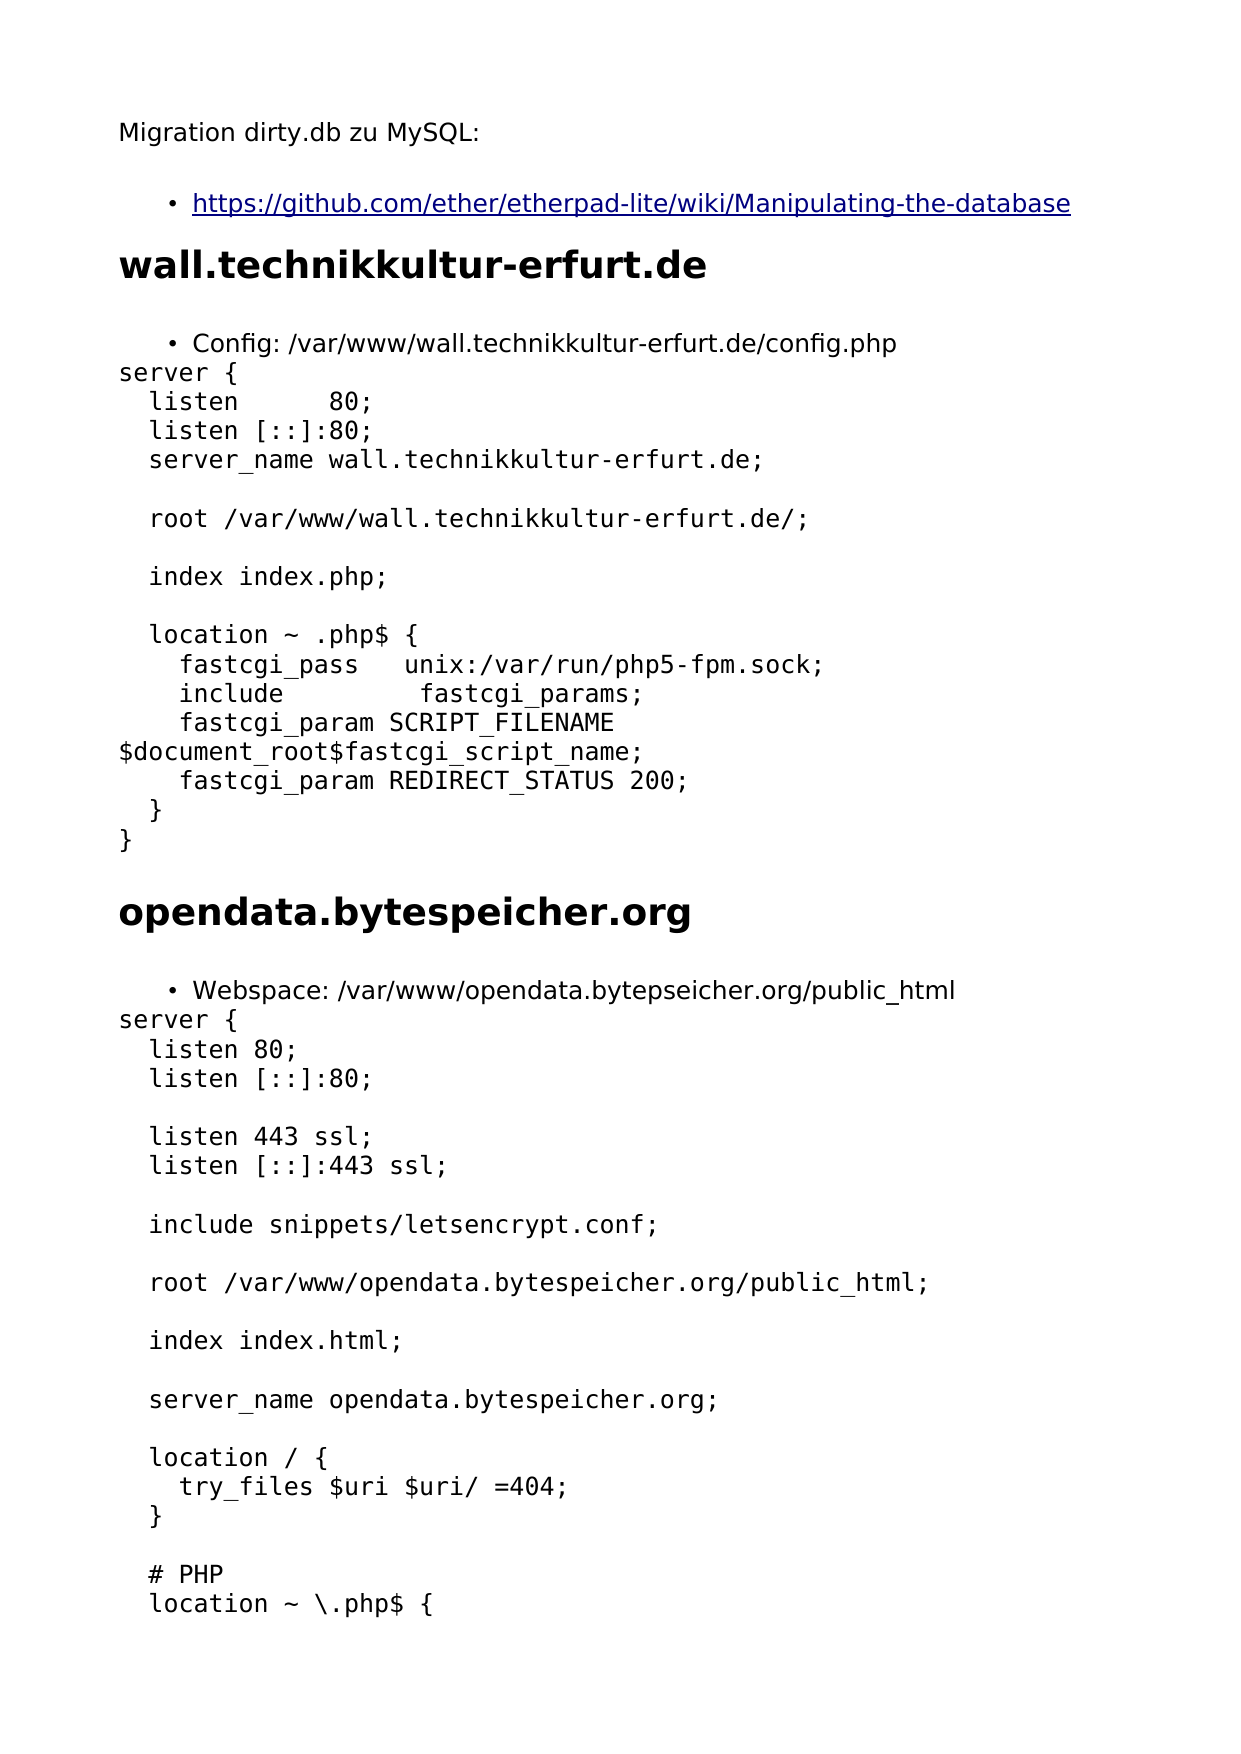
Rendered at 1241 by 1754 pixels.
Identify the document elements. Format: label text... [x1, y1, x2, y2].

subtitle opendata.bytespeicher.org [118, 891, 1122, 934]
text server { listen 80; listen [::]:80; server_name wall.technikkultur-erfurt.de; root /var/www/wall.technikkultur-erfurt.de/; index index.php; location ~ .php$ { fastcgi_pass unix:/var/run/php5-fpm.sock; include fastcgi_params; fastcgi_param SCRIPT_FILENAME $document_root$fastcgi_script_name; fastcgi_param REDIRECT_STATUS 200; } } [118, 358, 1122, 854]
list Webspace: /var/www/opendata.bytepseicher.org/public_html [177, 976, 1122, 1006]
list https://github.com/ether/etherpad-lite/wiki/Manipulating-the-database [177, 189, 1122, 218]
text Migration dirty.db zu MySQL: [118, 118, 1122, 147]
list Config: /var/www/wall.technikkultur-erfurt.de/config.php [177, 329, 1122, 358]
subtitle wall.technikkultur-erfurt.de [118, 243, 1122, 287]
text server { listen 80; listen [::]:80; listen 443 ssl; listen [::]:443 ssl; include snippets/letsencrypt.conf; root /var/www/opendata.bytespeicher.org/public_html; index index.html; server_name opendata.bytespeicher.org; location / { try_files $uri $uri/ =404; } # PHP location ~ \.php$ { [118, 1006, 1122, 1618]
